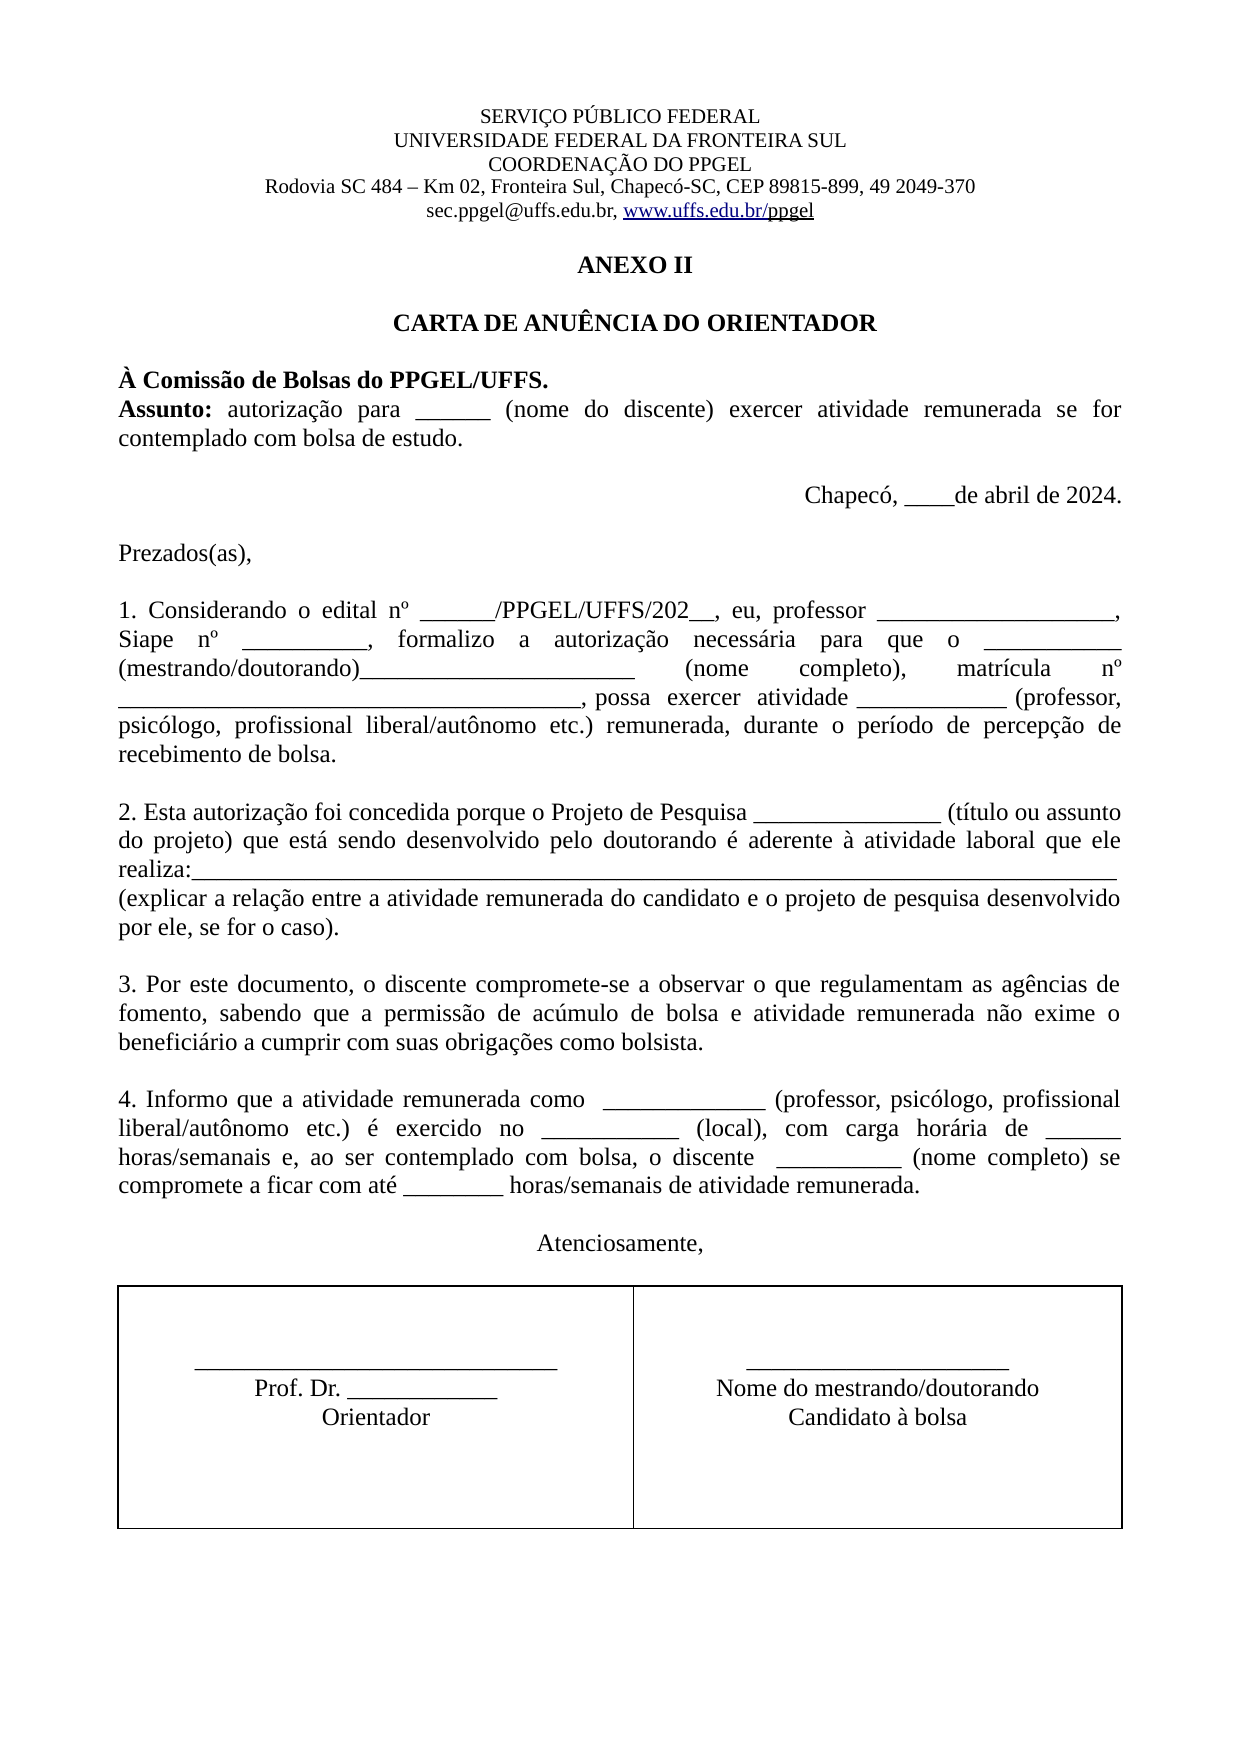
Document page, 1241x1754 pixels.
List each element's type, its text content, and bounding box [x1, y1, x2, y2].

text Prezados(as), [118, 538, 1122, 567]
text ANEXO II [148, 250, 1122, 279]
text Assunto: autorização para ______ (nome do discente) exercer atividade remunerada se for contemplado com bolsa de estudo. [118, 394, 1122, 452]
text 2. Esta autorização foi concedida porque o Projeto de Pesquisa _______________ (título ou assunto do projeto) que está sendo desenvolvido pelo doutorando é aderente à atividade laboral que ele realiza:__________________________________________________________________________ (explicar a relação entre a atividade remunerada do candidato e o projeto de pesquisa desenvolvido por ele, se for o caso). [118, 797, 1122, 940]
text Atenciosamente, [118, 1228, 1122, 1257]
text CARTA DE ANUÊNCIA DO ORIENTADOR [148, 308, 1122, 337]
table_header _____________________________ Prof. Dr. ____________ Orientador [119, 1287, 633, 1527]
text À Comissão de Bolsas do PPGEL/UFFS. [118, 365, 1122, 394]
text 3. Por este documento, o discente compromete-se a observar o que regulamentam as agências de fomento, sabendo que a permissão de acúmulo de bolsa e atividade remunerada não exime o beneficiário a cumprir com suas obrigações como bolsista. [118, 969, 1122, 1055]
text Chapecó, ____de abril de 2024. [118, 480, 1122, 509]
table_header _____________________ Nome do mestrando/doutorando Candidato à bolsa [634, 1287, 1121, 1527]
text 4. Informo que a atividade remunerada como _____________ (professor, psicólogo, profissional liberal/autônomo etc.) é exercido no ___________ (local), com carga horária de ______ horas/semanais e, ao ser contemplado com bolsa, o discente __________ (nome completo) se compromete a ficar com até ________ horas/semanais de atividade remunerada. [118, 1084, 1122, 1199]
text 1. Considerando o edital nº ______/PPGEL/UFFS/202__, eu, professor ___________________, Siape nº __________, formalizo a autorização necessária para que o ___________ (mestrando/doutorando)______________________ (nome completo), matrícula nº _____________________________________, possa exercer atividade ____________ (professor, psicólogo, profissional liberal/autônomo etc.) remunerada, durante o período de percepção de recebimento de bolsa. [118, 595, 1122, 768]
